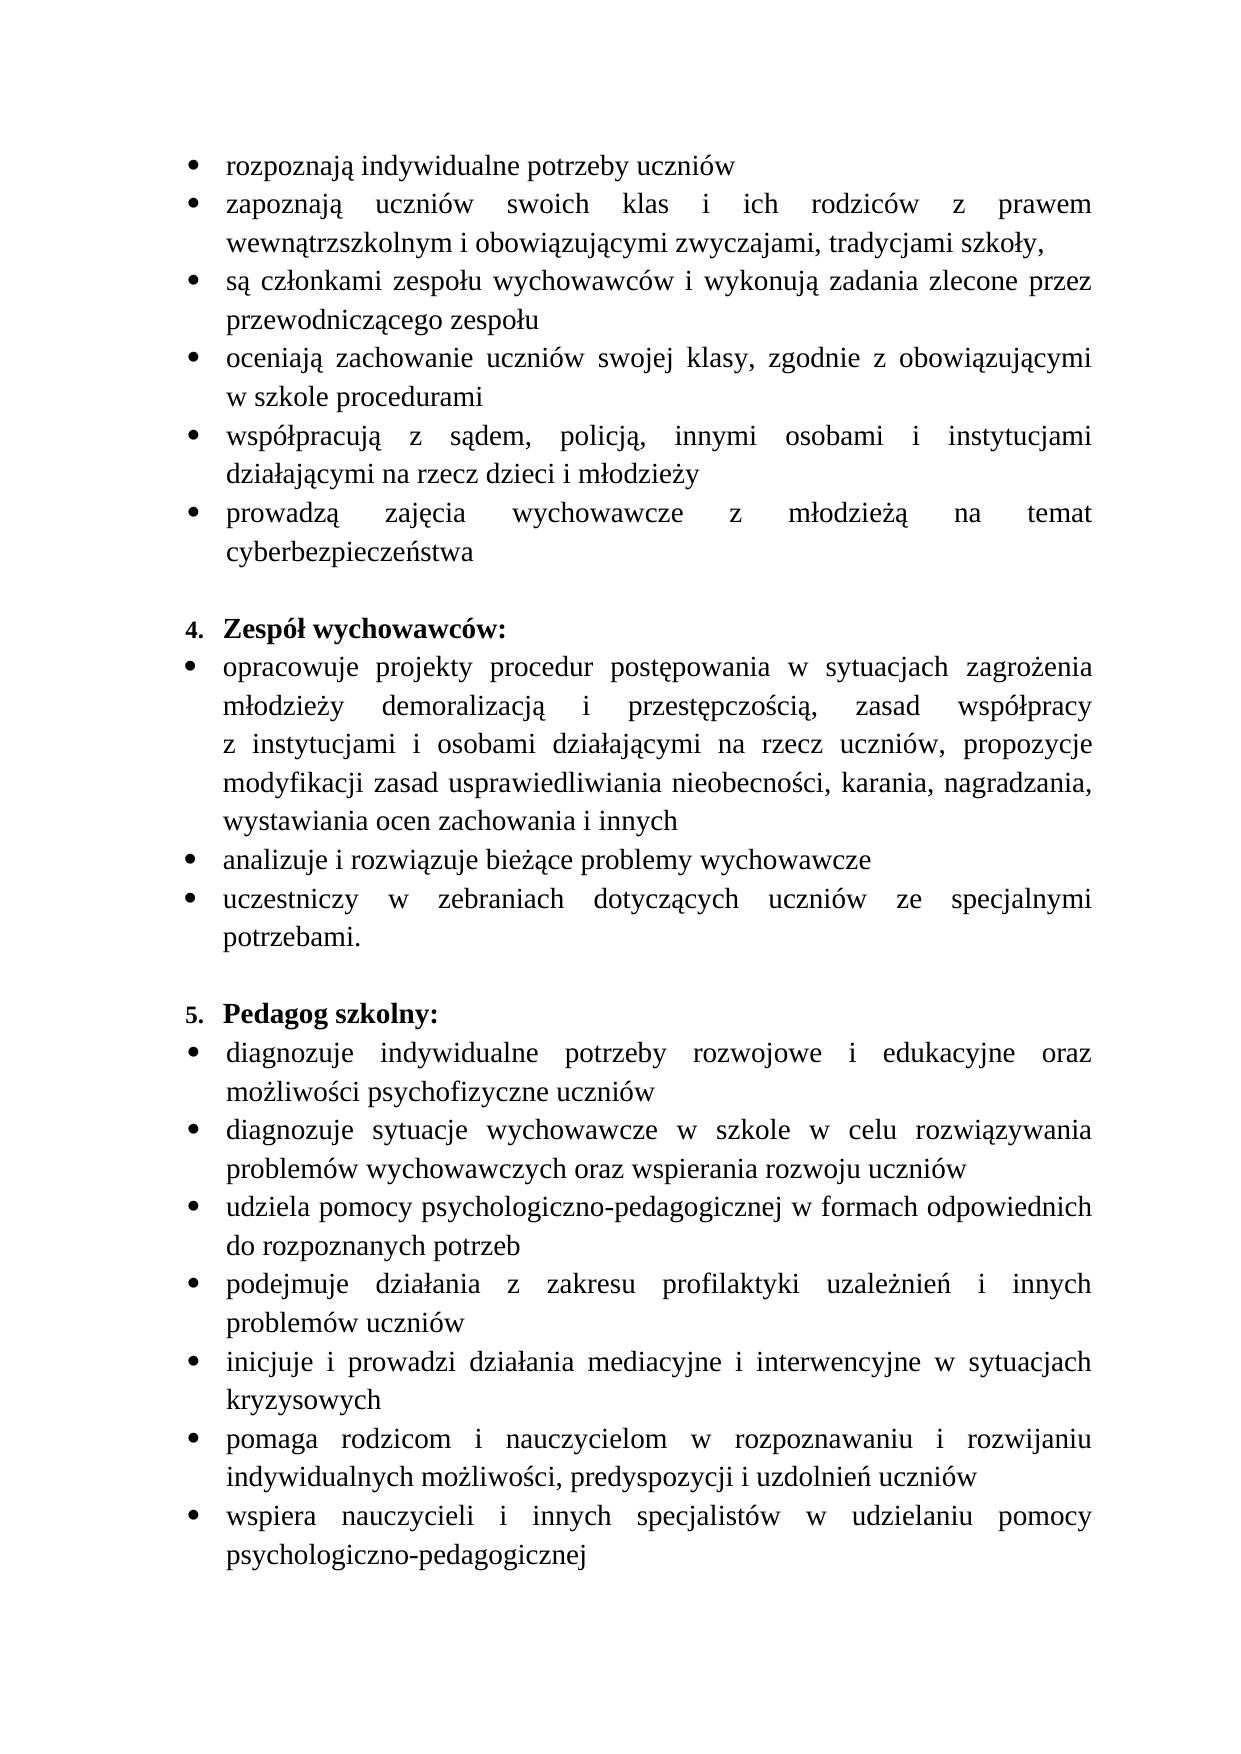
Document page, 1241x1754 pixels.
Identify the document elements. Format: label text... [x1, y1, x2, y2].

list są członkami zespołu wychowawców i wykonują zadania zlecone przez przewodniczącego zespołu [188, 263, 1093, 336]
list wspiera nauczycieli i innych specjalistów w udzielaniu pomocy psychologiczno-pedagogicznej [188, 1498, 1093, 1570]
list udziela pomocy psychologiczno-pedagogicznej w formach odpowiednich do rozpoznanych potrzeb [188, 1189, 1093, 1262]
list diagnozuje sytuacje wychowawcze w szkole w celu rozwiązywania problemów wychowawczych oraz wspierania rozwoju uczniów [188, 1112, 1093, 1184]
list diagnozuje indywidualne potrzeby rozwojowe i edukacyjne oraz możliwości psychofizyczne uczniów [188, 1035, 1093, 1107]
list opracowuje projekty procedur postępowania w sytuacjach zagrożenia młodzieży demoralizacją i przestępczością, zasad współpracy z instytucjami i osobami działającymi na rzecz uczniów, propozycje modyfikacji zasad usprawiedliwiania nieobecności, karania, nagradzania, wystawiania ocen zachowania i innych [185, 649, 1093, 837]
list uczestniczy w zebraniach dotyczących uczniów ze specjalnymi potrzebami. [185, 881, 1093, 953]
list prowadzą zajęcia wychowawcze z młodzieżą na temat cyberbezpieczeństwa [188, 495, 1093, 567]
list analizuje i rozwiązuje bieżące problemy wychowawcze [185, 842, 1093, 876]
list współpracują z sądem, policją, innymi osobami i instytucjami działającymi na rzecz dzieci i młodzieży [188, 418, 1093, 490]
list oceniają zachowanie uczniów swojej klasy, zgodnie z obowiązującymi w szkole procedurami [188, 341, 1093, 413]
list Zespół wychowawców: [185, 611, 1093, 644]
list Pedagog szkolny: [185, 996, 1093, 1030]
list inicjuje i prowadzi działania mediacyjne i interwencyjne w sytuacjach kryzysowych [188, 1344, 1093, 1416]
list zapoznają uczniów swoich klas i ich rodziców z prawem wewnątrzszkolnym i obowiązującymi zwyczajami, tradycjami szkoły, [188, 186, 1093, 258]
list pomaga rodzicom i nauczycielom w rozpoznawaniu i rozwijaniu indywidualnych możliwości, predyspozycji i uzdolnień uczniów [188, 1421, 1093, 1493]
list rozpoznają indywidualne potrzeby uczniów [188, 148, 1093, 181]
list podejmuje działania z zakresu profilaktyki uzależnień i innych problemów uczniów [188, 1267, 1093, 1339]
